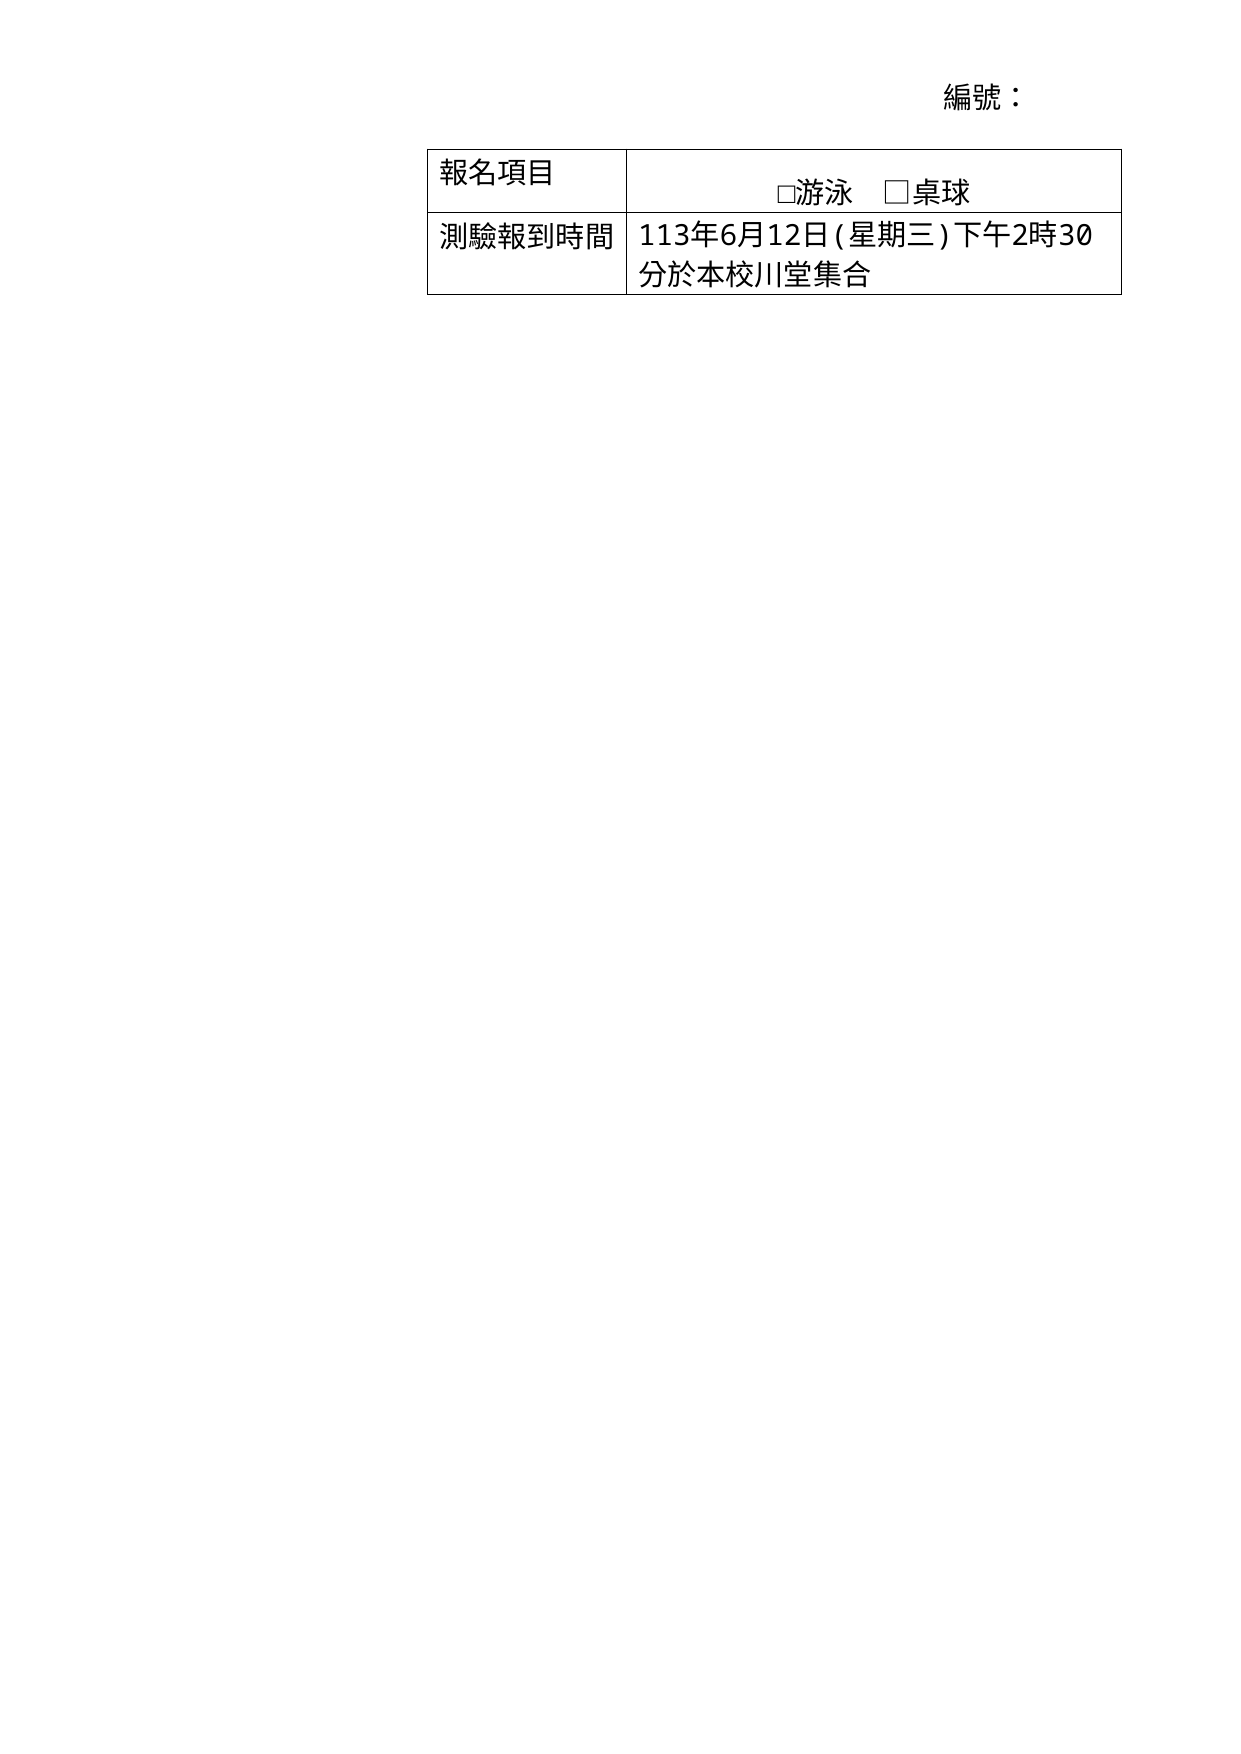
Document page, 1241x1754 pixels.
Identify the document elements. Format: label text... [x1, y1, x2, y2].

table_cell 測驗報到時間 [428, 213, 626, 293]
table_cell 113年6月12日(星期三)下午2時30分於本校川堂集合 [627, 213, 1121, 293]
table_cell □游泳 □桌球 [627, 150, 1121, 212]
table_cell 報名項目 [428, 150, 626, 212]
